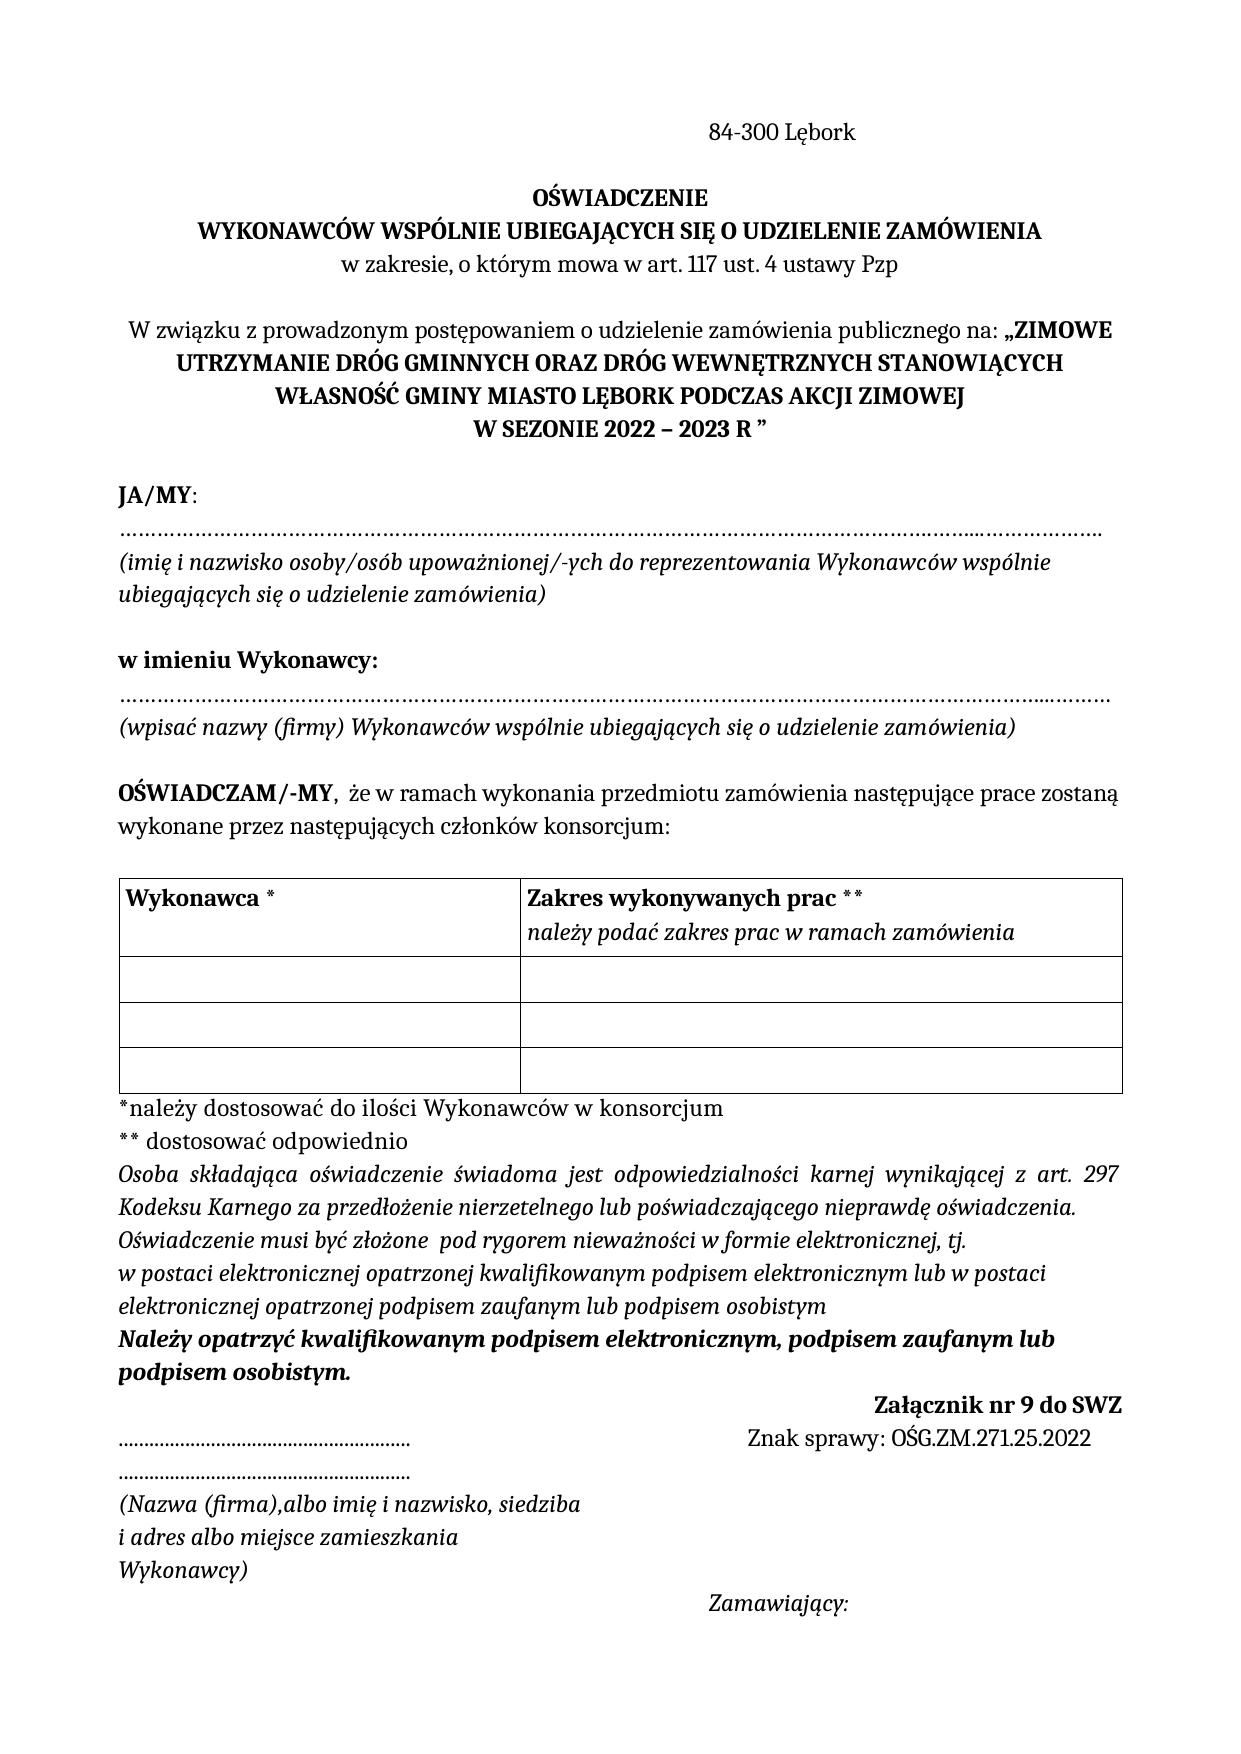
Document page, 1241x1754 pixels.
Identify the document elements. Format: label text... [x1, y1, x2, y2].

text Wykonawcy) Zamawiający: [118, 1556, 1122, 1618]
text Osoba składająca oświadczenie świadoma jest odpowiedzialności karnej wynikającej z art. 297 Kodeksu Karnego za przedłożenie nierzetelnego lub poświadczającego nieprawdę oświadczenia. [118, 1160, 1122, 1222]
table_cell [120, 1048, 520, 1093]
text w zakresie, o którym mowa w art. 117 ust. 4 ustawy Pzp [118, 250, 1121, 279]
table_cell [521, 957, 1122, 1002]
text Należy opatrzyć kwalifikowanym podpisem elektronicznym, podpisem zaufanym lub podpisem osobistym. [118, 1325, 1122, 1387]
table_cell [521, 1048, 1122, 1093]
text Oświadczenie musi być złożone pod rygorem nieważności w formie elektronicznej, tj. w postaci elektronicznej opatrzonej kwalifikowanym podpisem elektronicznym lub w postaci elektronicznej opatrzonej podpisem zaufanym lub podpisem osobistym [118, 1226, 1122, 1321]
text …………………………………………………………………………………………………………………………………...……… [118, 679, 1122, 708]
text WYKONAWCÓW WSPÓLNIE UBIEGAJĄCYCH SIĘ O UDZIELENIE ZAMÓWIENIA [118, 217, 1121, 246]
text OŚWIADCZAM/-MY, że w ramach wykonania przedmiotu zamówienia następujące prace zostaną wykonane przez następujących członków konsorcjum: [118, 778, 1122, 840]
table_cell [120, 957, 520, 1002]
text *należy dostosować do ilości Wykonawców w konsorcjum [118, 1094, 1122, 1122]
text JA/MY: [118, 481, 1122, 510]
table_header Wykonawca * [120, 879, 520, 956]
table_cell [120, 1003, 520, 1047]
table_cell [521, 1003, 1122, 1047]
text W związku z prowadzonym postępowaniem o udzielenie zamówienia publicznego na: „ZIMOWE UTRZYMANIE DRÓG GMINNYCH ORAZ DRÓG WEWNĘTRZNYCH STANOWIĄCYCH WŁASNOŚĆ GMINY MIASTO LĘBORK PODCZAS AKCJI ZIMOWEJ W SEZONIE 2022 – 2023 R ” [118, 316, 1122, 444]
text ** dostosować odpowiednio [118, 1127, 1122, 1156]
text i adres albo miejsce zamieszkania [118, 1523, 1122, 1552]
text ......................................................... [118, 1457, 1122, 1486]
text 84-300 Lębork [118, 118, 1122, 147]
text w imieniu Wykonawcy: [118, 646, 1122, 675]
text OŚWIADCZENIE [118, 184, 1122, 213]
text ......................................................... Znak sprawy: OŚG.ZM.271.25.2022 [118, 1424, 1122, 1453]
text (imię i nazwisko osoby/osób upoważnionej/-ych do reprezentowania Wykonawców wspólnie ubiegających się o udzielenie zamówienia) [118, 547, 1107, 609]
text (wpisać nazwy (firmy) Wykonawców wspólnie ubiegających się o udzielenie zamówienia) [118, 712, 1122, 741]
text ………………………………………………………………………………………………………………….……...………………. [118, 514, 1122, 543]
text Załącznik nr 9 do SWZ [118, 1391, 1122, 1420]
text (Nazwa (firma),albo imię i nazwisko, siedziba [118, 1490, 1122, 1519]
table_header Zakres wykonywanych prac ** należy podać zakres prac w ramach zamówienia [521, 879, 1122, 956]
